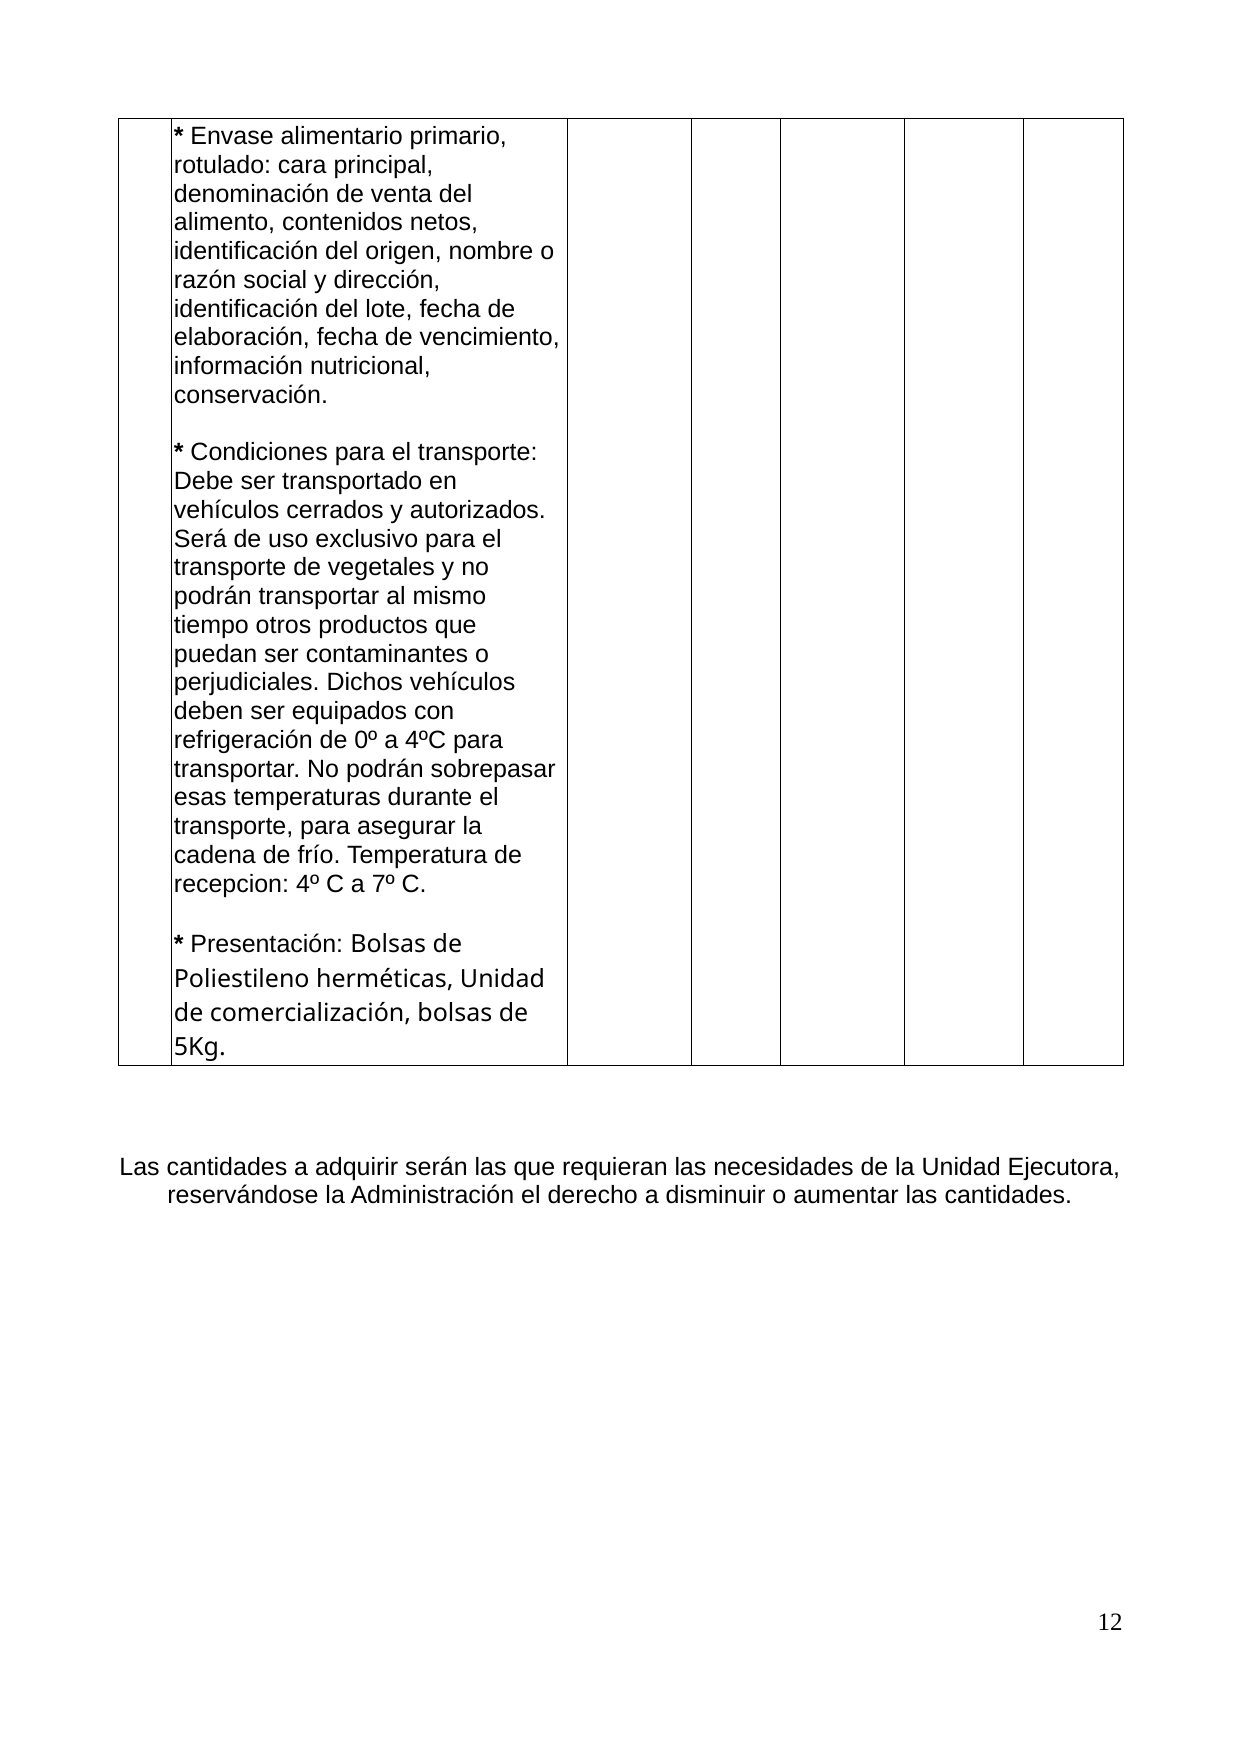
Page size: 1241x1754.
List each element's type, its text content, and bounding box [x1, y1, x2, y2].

table_cell [905, 119, 1023, 1065]
table_cell [692, 119, 780, 1065]
table_cell [1024, 119, 1123, 1065]
text Las cantidades a adquirir serán las que requieran las necesidades de la Unidad Ejecutora, reservándose la Administración el derecho a disminuir o aumentar las cantidades. [118, 1152, 1122, 1209]
table_cell [119, 119, 171, 1065]
table_cell * Envase alimentario primario, rotulado: cara principal, denominación de venta del alimento, contenidos netos, identificación del origen, nombre o razón social y dirección, identificación del lote, fecha de elaboración, fecha de vencimiento, información nutricional, conservación. * Condiciones para el transporte: Debe ser transportado en vehículos cerrados y autorizados. Será de uso exclusivo para el transporte de vegetales y no podrán transportar al mismo tiempo otros productos que puedan ser contaminantes o perjudiciales. Dichos vehículos deben ser equipados con refrigeración de 0º a 4ºC para transportar. No podrán sobrepasar esas temperaturas durante el transporte, para asegurar la cadena de frío. Temperatura de recepcion: 4º C a 7º C. * Presentación: Bolsas de Poliestileno herméticas, Unidad de comercialización, bolsas de 5Kg. [172, 119, 567, 1065]
table_cell [781, 119, 904, 1065]
table_cell [568, 119, 691, 1065]
